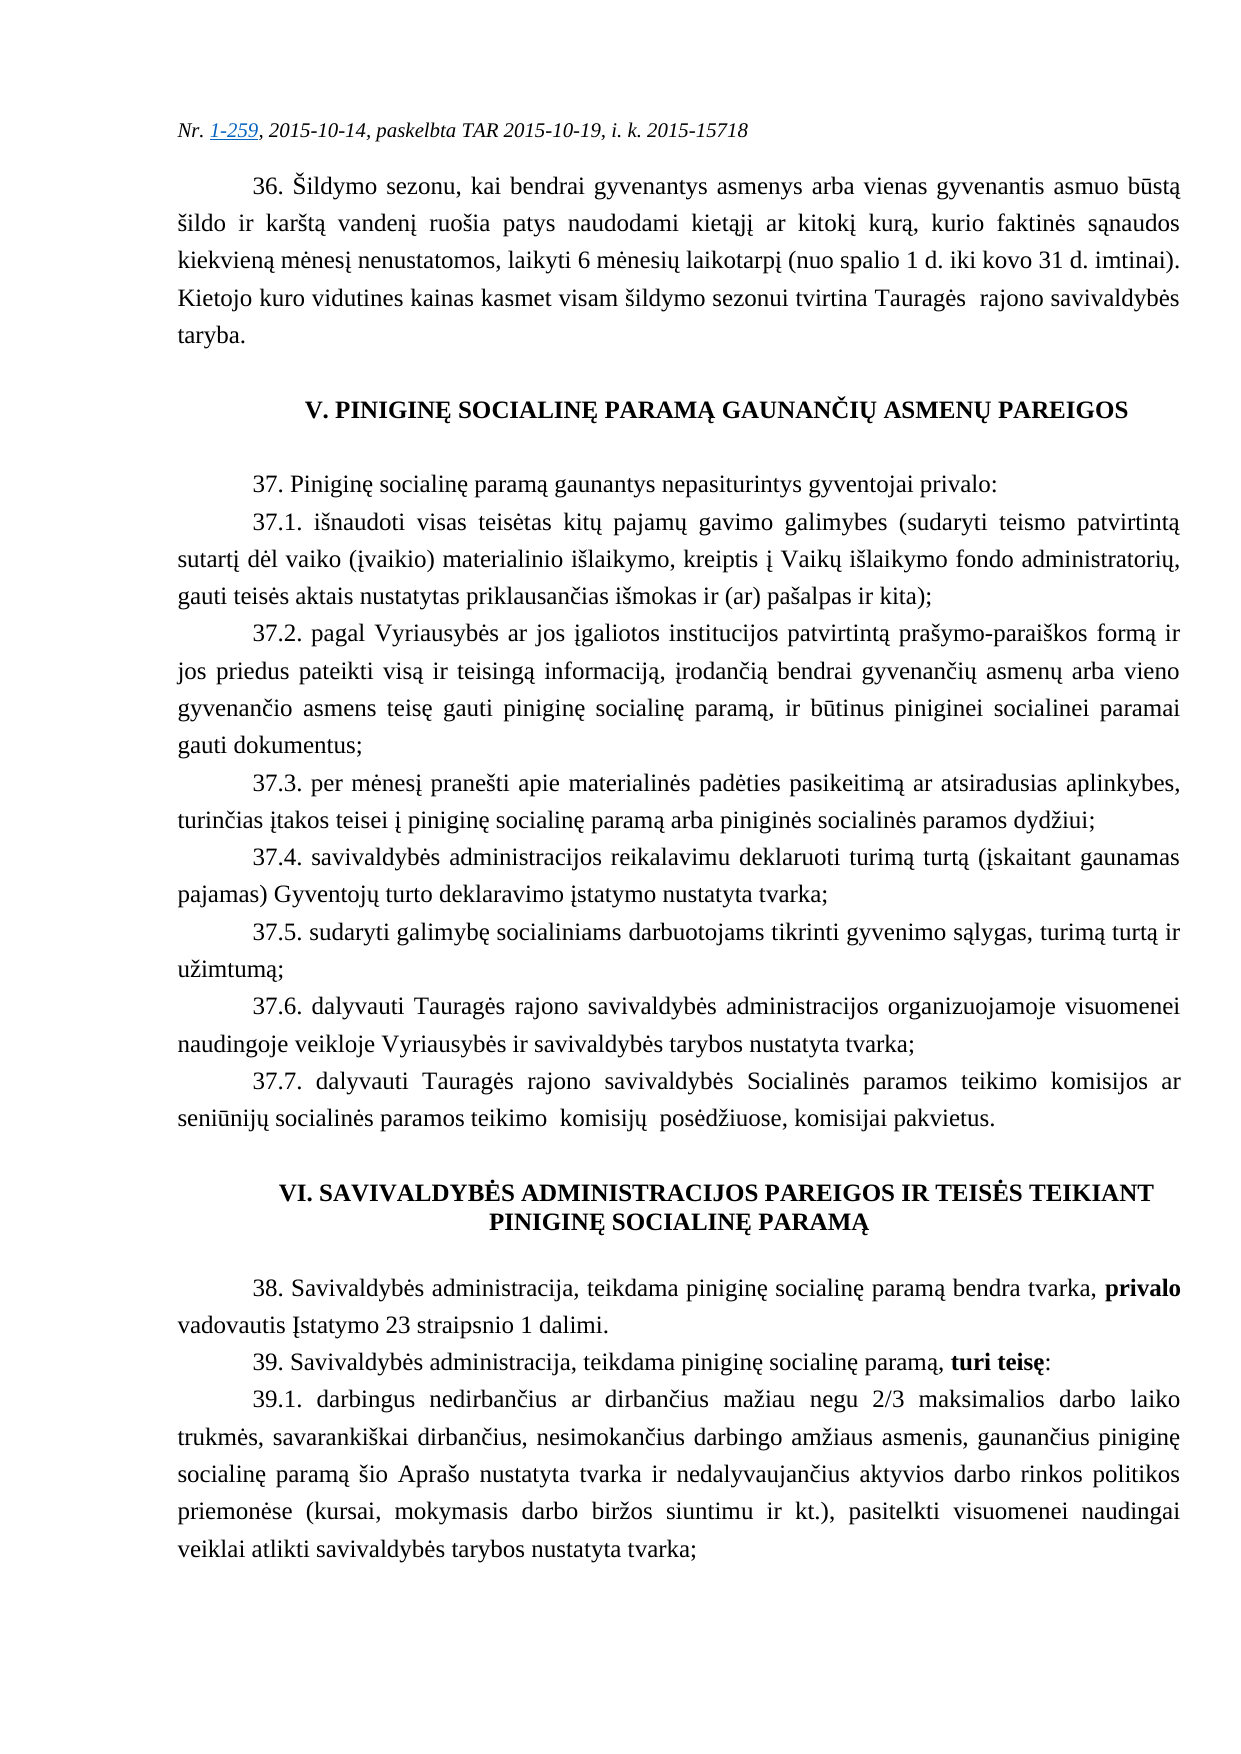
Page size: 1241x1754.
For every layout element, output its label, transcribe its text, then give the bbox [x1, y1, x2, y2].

text 39.1. darbingus nedirbančius ar dirbančius mažiau negu 2/3 maksimalios darbo laiko trukmės, savarankiškai dirbančius, nesimokančius darbingo amžiaus asmenis, gaunančius piniginę socialinę paramą šio Aprašo nustatyta tvarka ir nedalyvaujančius aktyvios darbo rinkos politikos priemonėse (kursai, mokymasis darbo biržos siuntimu ir kt.), pasitelkti visuomenei naudingai veiklai atlikti savivaldybės tarybos nustatyta tvarka; [177, 1384, 1181, 1562]
text V. PINIGINĘ SOCIALINĘ PARAMĄ GAUNANČIŲ ASMENŲ PAREIGOS [177, 395, 1181, 423]
text 37. Piniginę socialinę paramą gaunantys nepasiturintys gyventojai privalo: [177, 469, 1181, 498]
text 37.2. pagal Vyriausybės ar jos įgaliotos institucijos patvirtintą prašymo-paraiškos formą ir jos priedus pateikti visą ir teisingą informaciją, įrodančią bendrai gyvenančių asmenų arba vieno gyvenančio asmens teisę gauti piniginę socialinę paramą, ir būtinus piniginei socialinei paramai gauti dokumentus; [177, 618, 1181, 759]
text 38. Savivaldybės administracija, teikdama piniginę socialinę paramą bendra tvarka, privalo vadovautis Įstatymo 23 straipsnio 1 dalimi. [177, 1273, 1181, 1339]
text 36. Šildymo sezonu, kai bendrai gyvenantys asmenys arba vienas gyvenantis asmuo būstą šildo ir karštą vandenį ruošia patys naudodami kietąjį ar kitokį kurą, kurio faktinės sąnaudos kiekvieną mėnesį nenustatomos, laikyti 6 mėnesių laikotarpį (nuo spalio 1 d. iki kovo 31 d. imtinai). Kietojo kuro vidutines kainas kasmet visam šildymo sezonui tvirtina Tauragės rajono savivaldybės taryba. [177, 171, 1181, 349]
text 37.7. dalyvauti Tauragės rajono savivaldybės Socialinės paramos teikimo komisijos ar seniūnijų socialinės paramos teikimo komisijų posėdžiuose, komisijai pakvietus. [177, 1066, 1181, 1132]
text VI. SAVIVALDYBĖS ADMINISTRACIJOS PAREIGOS IR TEISĖS TEIKIANT PINIGINĘ SOCIALINĘ PARAMĄ [177, 1178, 1181, 1235]
text 37.6. dalyvauti Tauragės rajono savivaldybės administracijos organizuojamoje visuomenei naudingoje veikloje Vyriausybės ir savivaldybės tarybos nustatyta tvarka; [177, 991, 1181, 1057]
text 37.5. sudaryti galimybę socialiniams darbuotojams tikrinti gyvenimo sąlygas, turimą turtą ir užimtumą; [177, 917, 1181, 983]
text 39. Savivaldybės administracija, teikdama piniginę socialinę paramą, turi teisę: [177, 1347, 1181, 1376]
text 37.4. savivaldybės administracijos reikalavimu deklaruoti turimą turtą (įskaitant gaunamas pajamas) Gyventojų turto deklaravimo įstatymo nustatyta tvarka; [177, 842, 1181, 908]
text 37.3. per mėnesį pranešti apie materialinės padėties pasikeitimą ar atsiradusias aplinkybes, turinčias įtakos teisei į piniginę socialinę paramą arba piniginės socialinės paramos dydžiui; [177, 768, 1181, 834]
text 37.1. išnaudoti visas teisėtas kitų pajamų gavimo galimybes (sudaryti teismo patvirtintą sutartį dėl vaiko (įvaikio) materialinio išlaikymo, kreiptis į Vaikų išlaikymo fondo administratorių, gauti teisės aktais nustatytas priklausančias išmokas ir (ar) pašalpas ir kita); [177, 507, 1181, 610]
text Nr. 1-259, 2015-10-14, paskelbta TAR 2015-10-19, i. k. 2015-15718 [177, 118, 1181, 142]
